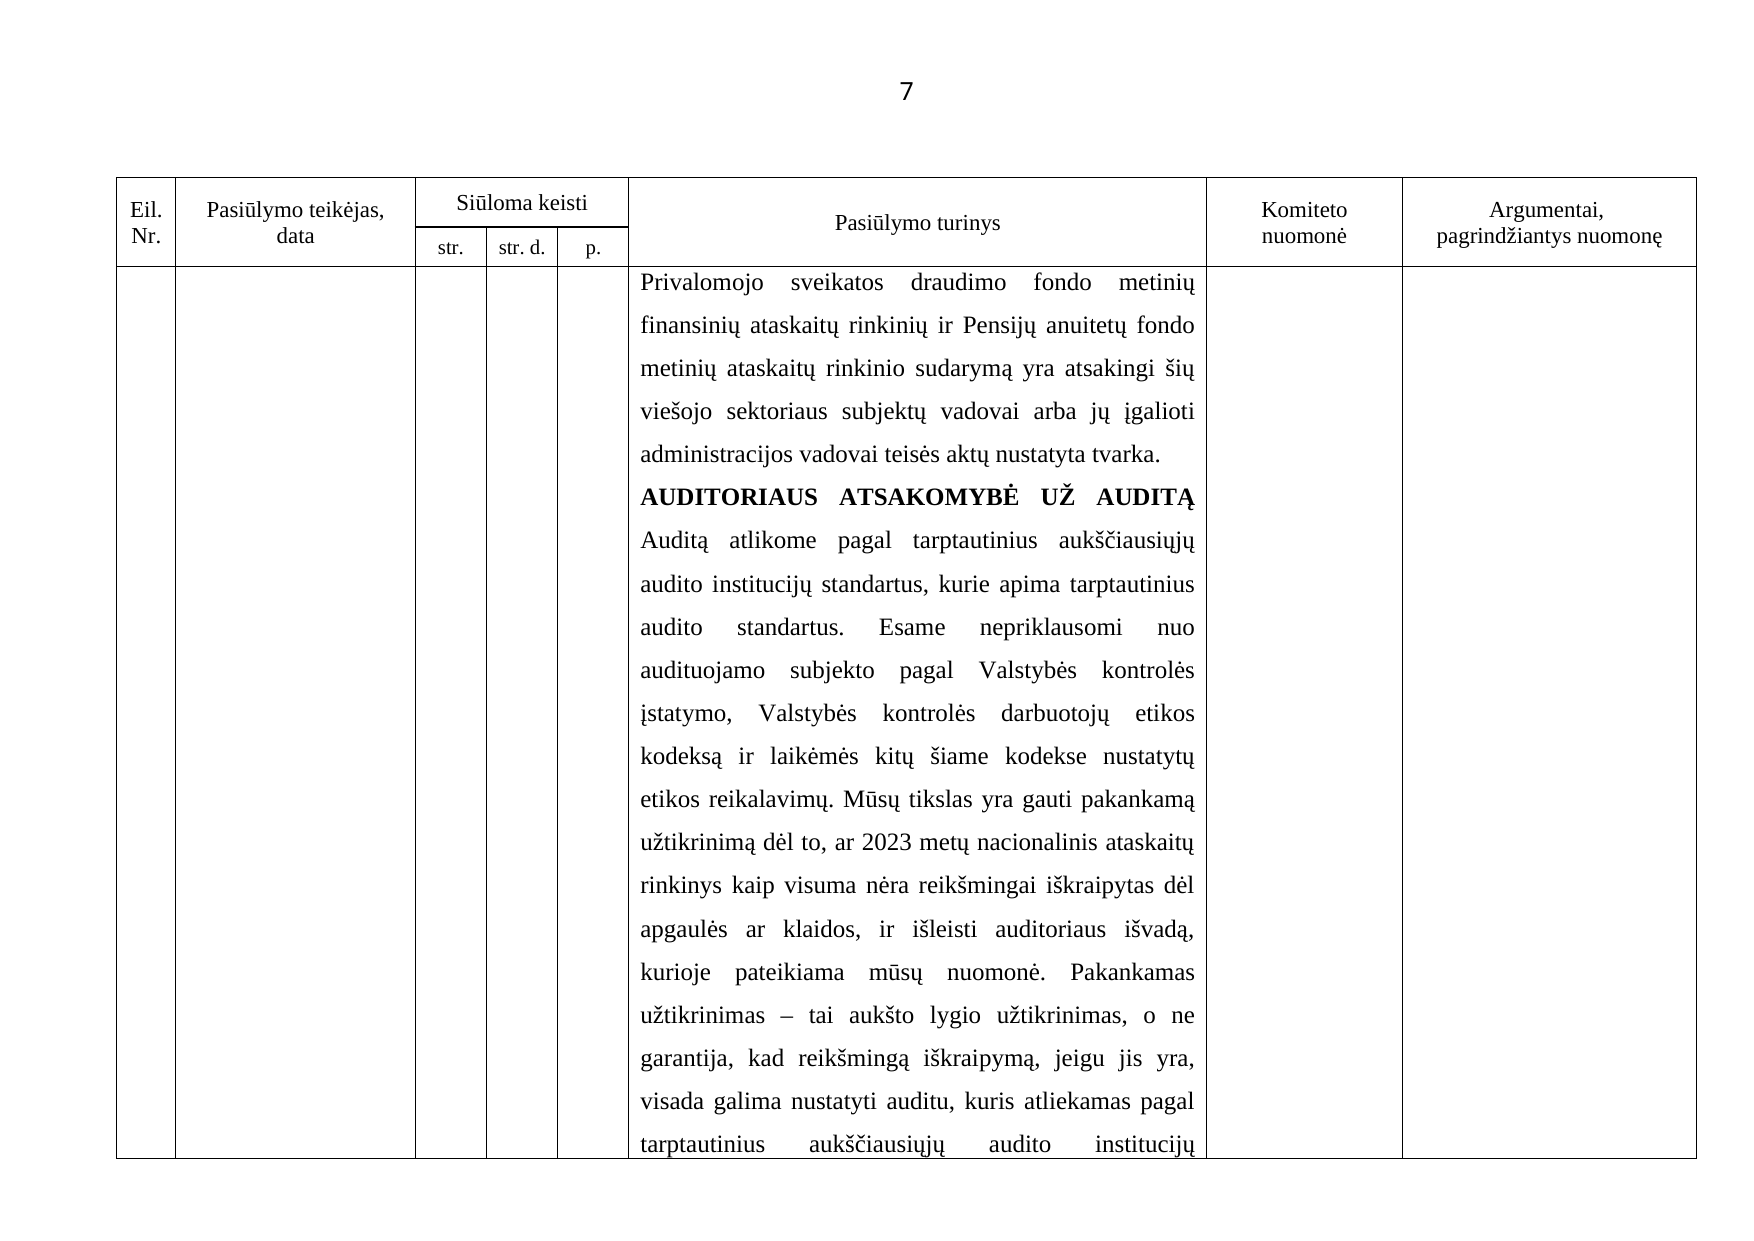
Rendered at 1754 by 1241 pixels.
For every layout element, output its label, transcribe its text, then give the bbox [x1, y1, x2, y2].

table_header Argumentai, pagrindžiantys nuomonę [1403, 178, 1696, 266]
table_header Siūloma keisti [416, 178, 628, 226]
table_cell [1207, 267, 1402, 1158]
table_cell str. d. [487, 228, 557, 266]
table_cell [416, 267, 486, 1158]
table_cell str. [416, 228, 486, 266]
table_cell [117, 267, 175, 1158]
table_header Komiteto nuomonė [1207, 178, 1402, 266]
table_cell [487, 267, 557, 1158]
table_cell [558, 267, 628, 1158]
table_header Eil. Nr. [117, 178, 175, 266]
table_header Pasiūlymo turinys [629, 178, 1206, 266]
table_cell Privalomojo sveikatos draudimo fondo metinių finansinių ataskaitų rinkinių ir Pensijų anuitetų fondo metinių ataskaitų rinkinio sudarymą yra atsakingi šių viešojo sektoriaus subjektų vadovai arba jų įgalioti administracijos vadovai teisės aktų nustatyta tvarka. AUDITORIAUS ATSAKOMYBĖ UŽ AUDITĄ Auditą atlikome pagal tarptautinius aukščiausiųjų audito institucijų standartus, kurie apima tarptautinius audito standartus. Esame nepriklausomi nuo audituojamo subjekto pagal Valstybės kontrolės įstatymo, Valstybės kontrolės darbuotojų etikos kodeksą ir laikėmės kitų šiame kodekse nustatytų etikos reikalavimų. Mūsų tikslas yra gauti pakankamą užtikrinimą dėl to, ar 2023 metų nacionalinis ataskaitų rinkinys kaip visuma nėra reikšmingai iškraipytas dėl apgaulės ar klaidos, ir išleisti auditoriaus išvadą, kurioje pateikiama mūsų nuomonė. Pakankamas užtikrinimas – tai aukšto lygio užtikrinimas, o ne garantija, kad reikšmingą iškraipymą, jeigu jis yra, visada galima nustatyti auditu, kuris atliekamas pagal tarptautinius aukščiausiųjų audito institucijų [629, 267, 1206, 1158]
table_cell [176, 267, 415, 1158]
table_header Pasiūlymo teikėjas, data [176, 178, 415, 266]
table_cell [1403, 267, 1696, 1158]
table_cell p. [558, 228, 628, 266]
